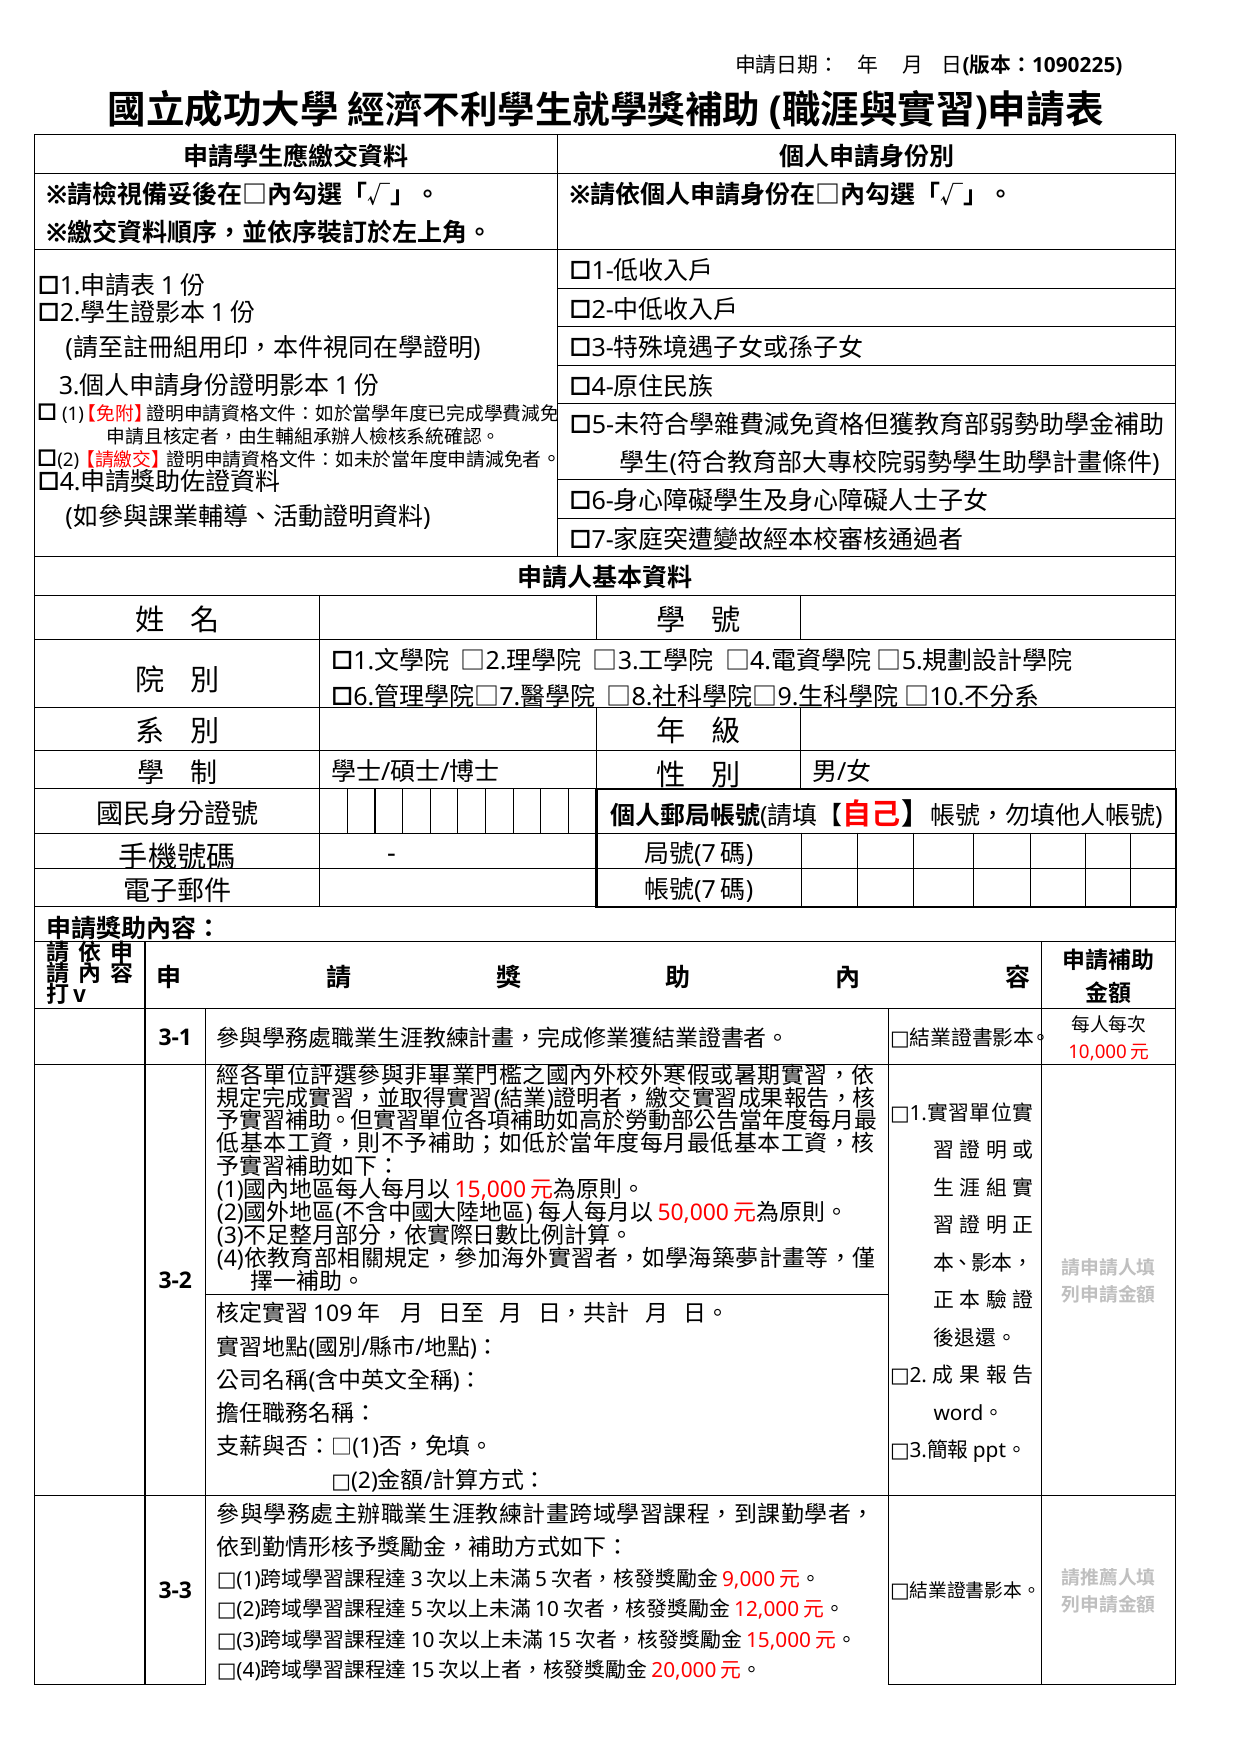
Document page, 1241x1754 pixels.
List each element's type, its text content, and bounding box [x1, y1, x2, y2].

table_cell 學 號 [597, 596, 800, 639]
table_cell ※請依個人申請身份在□內勾選「√」。 [558, 174, 1175, 249]
table_cell [914, 834, 973, 868]
table_cell 男/女 [801, 751, 1175, 788]
table_cell 手機號碼 [35, 834, 319, 868]
table_cell 3-1 [146, 1009, 205, 1064]
table_cell [1031, 834, 1085, 868]
table_cell [320, 869, 595, 906]
table_cell [569, 789, 595, 832]
table_cell □7-家庭突遭變故經本校審核通過者 [558, 519, 1175, 556]
table_cell [914, 869, 973, 906]
table_cell 電子郵件 [35, 869, 319, 906]
text 國立成功大學 經濟不利學生就學獎補助 (職涯與實習)申請表 [89, 78, 1122, 134]
table_cell 學 制 [35, 751, 319, 788]
table_cell 經各單位評選參與非畢業門檻之國內外校外寒假或暑期實習，依規定完成實習，並取得實習(結業)證明者，繳交實習成果報告，核予實習補助。但實習單位各項補助如高於勞動部公告當年度每月最低基本工資，則不予補助；如低於當年度每月最低基本工資，核予實習補助如下： (1)國內地區每人每月以15,000元為原則。 (2)國外地區(不含中國大陸地區) 每人每月以50,000元為原則。 (3)不足整月部分，依實際日數比例計算。 (4)依教育部相關規定，參加海外實習者，如學海築夢計畫等，僅擇一補助。 [206, 1065, 888, 1294]
table_cell - [320, 834, 595, 868]
table_cell [801, 708, 1175, 750]
table_cell 姓 名 [35, 596, 319, 639]
table_cell [403, 789, 430, 832]
table_cell 參與學務處職業生涯教練計畫，完成修業獲結業證書者。 [206, 1009, 888, 1064]
table_cell [1031, 869, 1085, 906]
table_cell [458, 789, 485, 832]
table_cell [35, 1009, 144, 1064]
table_cell [320, 596, 596, 639]
table_cell [974, 834, 1030, 868]
table_cell [320, 708, 596, 750]
table_cell [514, 789, 540, 832]
table_header 個人申請身份別 [558, 135, 1175, 173]
table_cell 申請獎助內容： [35, 907, 1175, 941]
text 申請日期： 年 月 日(版本：1090225) [89, 48, 1122, 78]
table_cell [801, 596, 1175, 639]
table_cell 核定實習109年 月 日至 月 日，共計 月 日。 實習地點(國別/縣市/地點)： 公司名稱(含中英文全稱)： 擔任職務名稱： 支薪與否：□(1)否，免填。 □(2)金額/計算方式： [206, 1295, 888, 1495]
table_cell 系 別 [35, 708, 319, 750]
table_cell [858, 869, 913, 906]
table_cell 參與學務處主辦職業生涯教練計畫跨域學習課程，到課勤學者，依到勤情形核予獎勵金，補助方式如下： □(1)跨域學習課程達3次以上未滿5次者，核發獎勵金9,000元。 □(2)跨域學習課程達5次以上未滿10次者，核發獎勵金12,000元。 □(3)跨域學習課程達10次以上未滿15次者，核發獎勵金15,000元。 □(4)跨域學習課程達15次以上者，核發獎勵金20,000元。 [206, 1496, 888, 1684]
table_cell □3-特殊境遇子女或孫子女 [558, 327, 1175, 364]
table_cell □1.申請表1份 □2.學生證影本1份 (請至註冊組用印，本件視同在學證明) 3.個人申請身份證明影本1份 □ (1)【免附】證明申請資格文件：如於當學年度已完成學費減免申請且核定者，由生輔組承辦人檢核系統確認。 □(2)【請繳交】證明申請資格文件：如未於當年度申請減免者。 □4.申請獎助佐證資料 (如參與課業輔導、活動證明資料) [35, 250, 557, 556]
table_cell [486, 789, 513, 832]
table_cell [1131, 869, 1175, 906]
table_cell 3-2 [146, 1065, 205, 1495]
table_cell 學士/碩士/博士 [320, 751, 596, 788]
table_cell □4-原住民族 [558, 366, 1175, 403]
table_cell [802, 869, 857, 906]
table_cell □1.實習單位實習證明或生涯組實習證明正本、影本，正本驗證後退還。 □2.成果報告word。 □3.簡報ppt。 [889, 1065, 1041, 1495]
table_cell 申請補助 金額 [1042, 942, 1175, 1008]
table_cell 國民身分證號 [35, 789, 319, 832]
table_cell [1131, 834, 1175, 868]
table_cell □結業證書影本。 [889, 1496, 1041, 1684]
table_cell □5-未符合學雜費減免資格但獲教育部弱勢助學金補助學生(符合教育部大專校院弱勢學生助學計畫條件) [558, 404, 1175, 479]
table_cell □6-身心障礙學生及身心障礙人士子女 [558, 480, 1175, 518]
table_cell □結業證書影本。 [889, 1009, 1041, 1064]
table_cell □2-中低收入戶 [558, 289, 1175, 326]
table_cell 局號(7碼) [598, 834, 801, 868]
table_cell 3-3 [146, 1496, 205, 1684]
table_cell [348, 789, 374, 832]
table_cell 請推薦人填列申請金額 [1042, 1496, 1175, 1684]
table_cell [431, 789, 457, 832]
table_cell 每人每次 10,000元 [1042, 1009, 1175, 1064]
table_cell [858, 834, 913, 868]
table_cell [320, 789, 347, 832]
table_cell 請申請人填列申請金額 [1042, 1065, 1175, 1495]
table_cell □1-低收入戶 [558, 250, 1175, 287]
table_cell 申請獎助內容 [146, 942, 1041, 1008]
table_cell [1086, 869, 1130, 906]
table_cell [974, 869, 1030, 906]
table_cell 申請人基本資料 [35, 557, 1175, 595]
table_cell 個人郵局帳號(請填【自己】帳號，勿填他人帳號) [598, 790, 1175, 832]
table_cell [35, 1496, 144, 1684]
table_cell 院 別 [35, 640, 319, 707]
table_cell 年 級 [597, 708, 800, 750]
table_cell 請依申請內容打ⅴ [35, 942, 144, 1008]
table_cell [1086, 834, 1130, 868]
table_cell [802, 834, 857, 868]
table_cell □1.文學院 □2.理學院 □3.工學院 □4.電資學院 □5.規劃設計學院 □6.管理學院□7.醫學院 □8.社科學院□9.生科學院 □10.不分系 [320, 640, 1175, 707]
table_cell [376, 789, 402, 832]
table_cell [541, 789, 568, 832]
table_cell [35, 1065, 144, 1495]
table_header 申請學生應繳交資料 [35, 135, 557, 173]
table_cell ※請檢視備妥後在□內勾選「√」。 ※繳交資料順序，並依序裝訂於左上角。 [35, 174, 557, 249]
table_cell 性 別 [597, 751, 800, 788]
table_cell 帳號(7碼) [598, 869, 801, 906]
